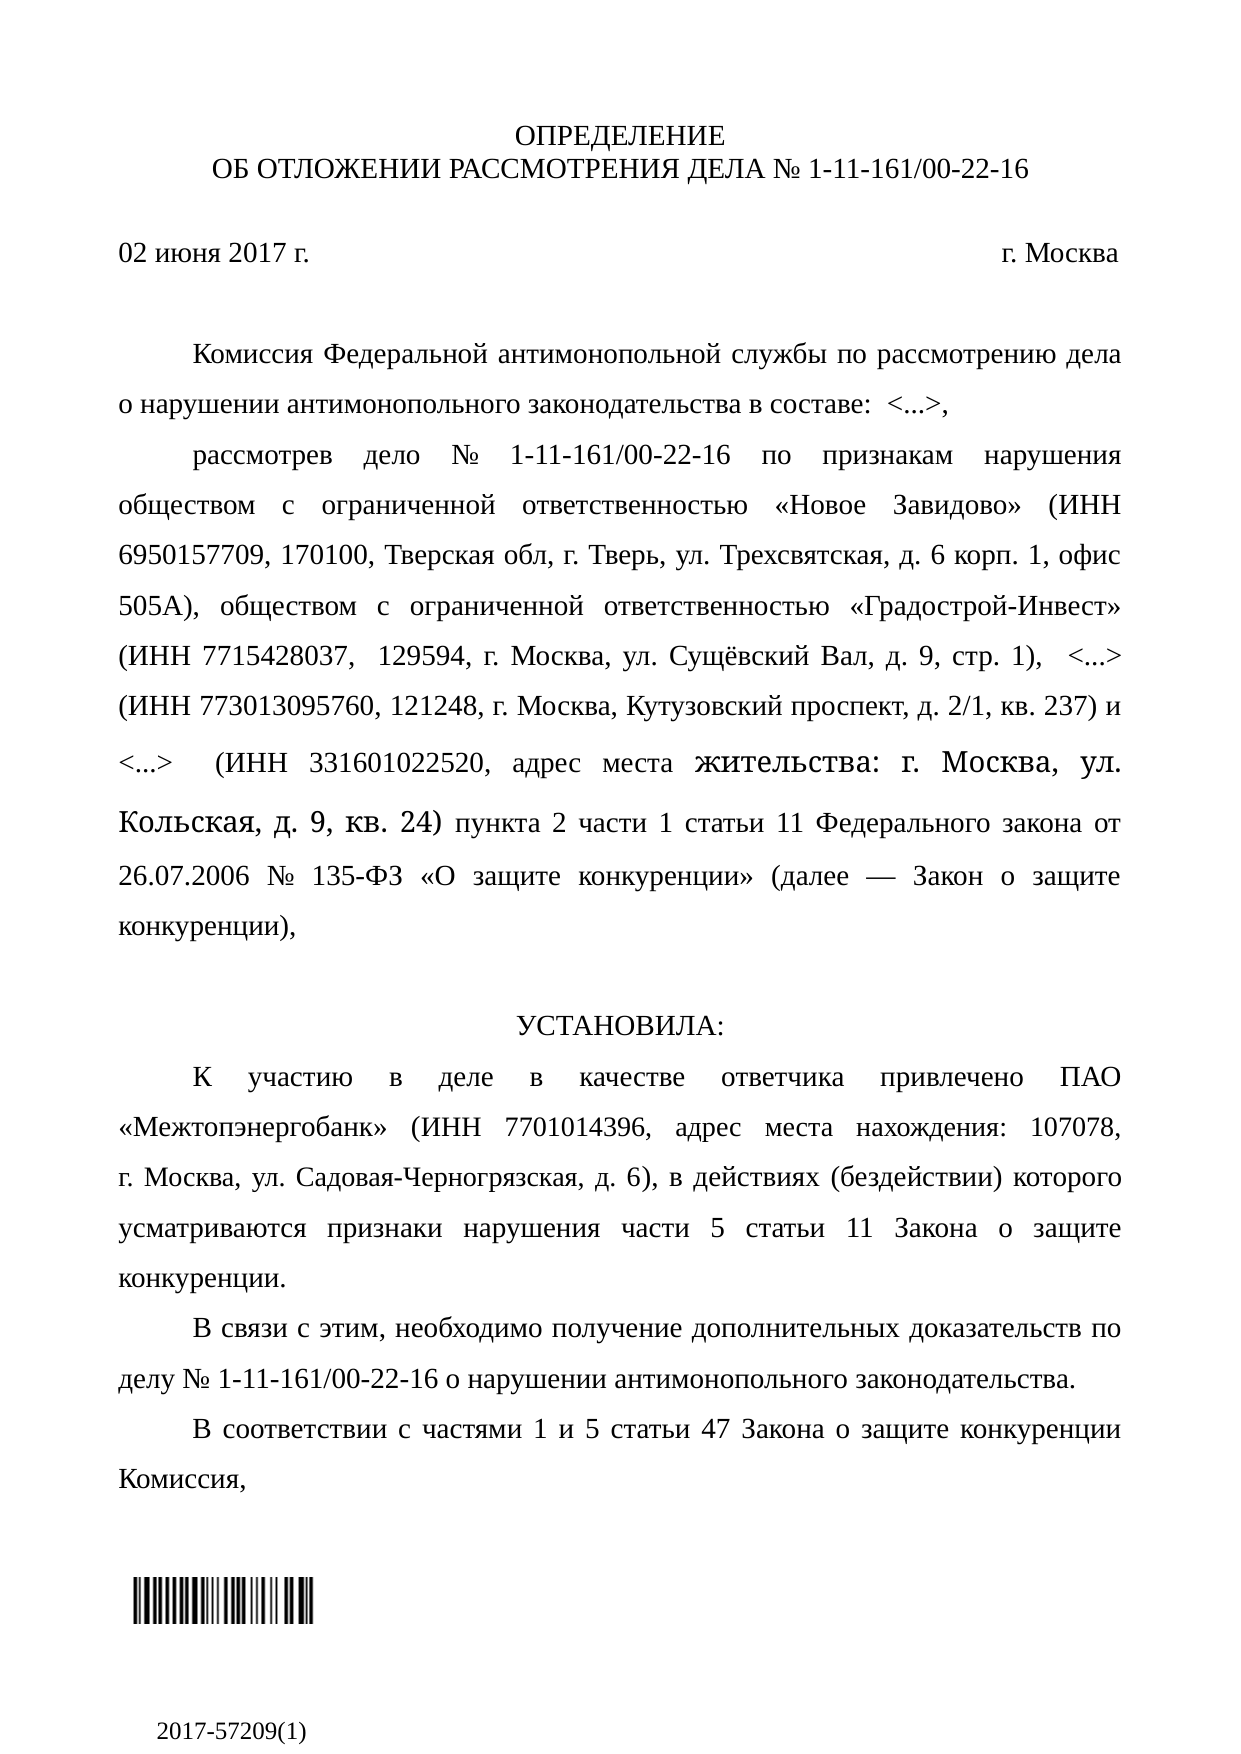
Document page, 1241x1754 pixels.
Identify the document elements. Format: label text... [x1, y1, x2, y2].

text рассмотрев дело № 1-11-161/00-22-16 по признакам нарушения обществом с ограниченной ответственностью «Новое Завидово» (ИНН 6950157709, 170100, Тверская обл, г. Тверь, ул. Трехсвятская, д. 6 корп. 1, офис 505А), обществом с ограниченной ответственностью «Градострой-Инвест» (ИНН 7715428037, 129594, г. Москва, ул. Сущёвский Вал, д. 9, стр. 1), <...> (ИНН 773013095760, 121248, г. Москва, Кутузовский проспект, д. 2/1, кв. 237) и <...> (ИНН 331601022520, адрес места жительства: г. Москва, ул. Кольская, д. 9, кв. 24) пункта 2 части 1 статьи 11 Федерального закона от 26.07.2006 № 135-ФЗ «О защите конкуренции» (далее — Закон о защите конкуренции), [118, 437, 1122, 941]
text УСТАНОВИЛА: [118, 1008, 1122, 1042]
text Комиссия Федеральной антимонопольной службы по рассмотрению дела о нарушении антимонопольного законодательства в составе: <...>, [118, 336, 1122, 420]
text ОБ ОТЛОЖЕНИИ РАССМОТРЕНИЯ ДЕЛА № 1-11-161/00-22-16 [118, 152, 1122, 185]
text В соответствии с частями 1 и 5 статьи 47 Закона о защите конкуренции Комиссия, [118, 1411, 1122, 1495]
text ОПРЕДЕЛЕНИЕ [118, 118, 1122, 152]
text К участию в деле в качестве ответчика привлечено ПАО «Межтопэнергобанк» (ИНН 7701014396, адрес места нахождения: 107078, г. Москва, ул. Садовая-Черногрязская, д. 6), в действиях (бездействии) которого усматриваются признаки нарушения части 5 статьи 11 Закона о защите конкуренции. [118, 1059, 1122, 1294]
text 02 июня 2017 г. г. Москва [118, 236, 1122, 269]
picture [118, 1577, 331, 1624]
text В связи с этим, необходимо получение дополнительных доказательств по делу № 1-11-161/00-22-16 о нарушении антимонопольного законодательства. [118, 1310, 1122, 1394]
